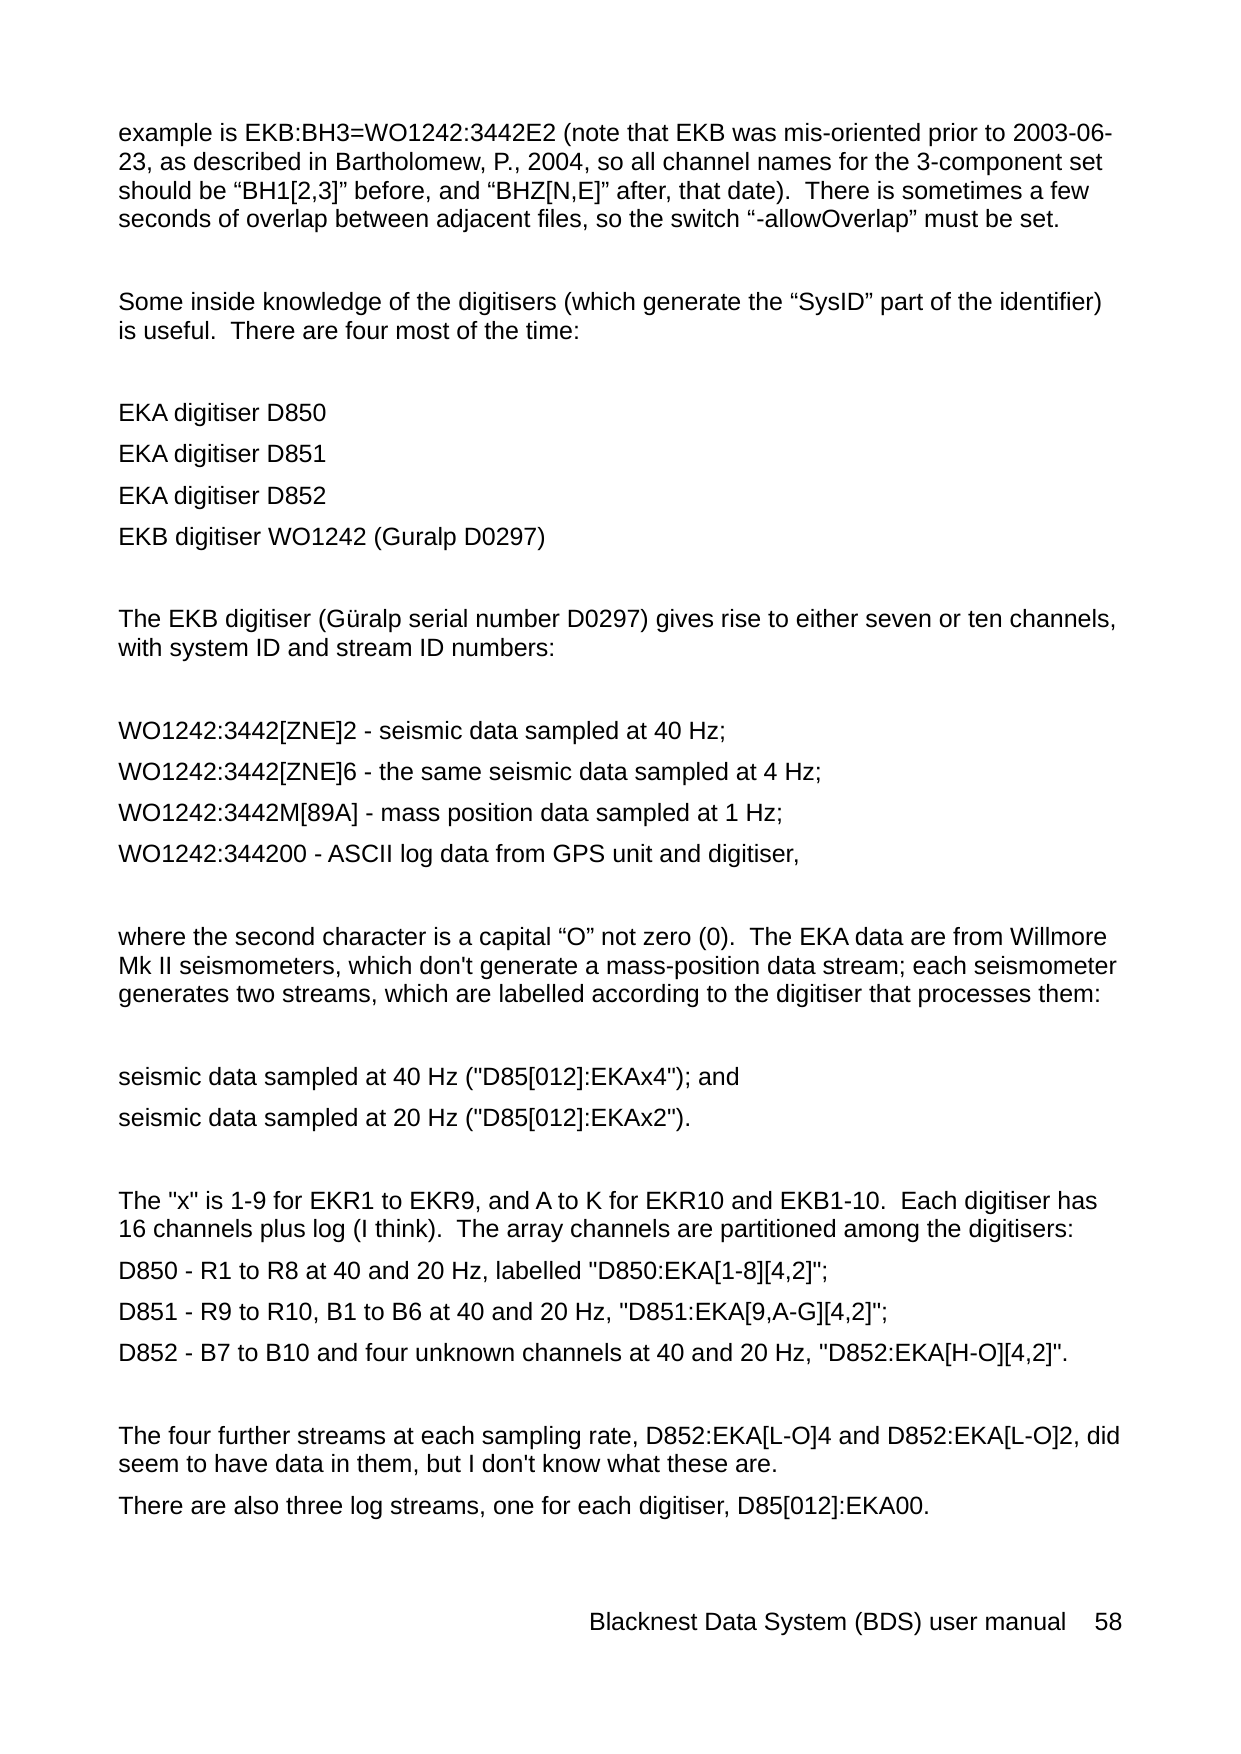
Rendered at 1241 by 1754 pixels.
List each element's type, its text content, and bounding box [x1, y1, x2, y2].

text The "x" is 1-9 for EKR1 to EKR9, and A to K for EKR10 and EKB1-10. Each digitiser has 16 channels plus log (I think). The array channels are partitioned among the digitisers: [118, 1186, 1122, 1243]
text WO1242:3442[ZNE]2 - seismic data sampled at 40 Hz; [118, 716, 1122, 744]
text The four further streams at each sampling rate, D852:EKA[L-O]4 and D852:EKA[L-O]2, did seem to have data in them, but I don't know what these are. [118, 1421, 1122, 1478]
text example is EKB:BH3=WO1242:3442E2 (note that EKB was mis-oriented prior to 2003-06-23, as described in Bartholomew, P., 2004, so all channel names for the 3-component set should be “BH1[2,3]” before, and “BHZ[N,E]” after, that date). There is sometimes a few seconds of overlap between adjacent files, so the switch “‑allowOverlap” must be set. [118, 118, 1122, 233]
text D851 - R9 to R10, B1 to B6 at 40 and 20 Hz, "D851:EKA[9,A-G][4,2]"; [118, 1297, 1122, 1326]
text where the second character is a capital “O” not zero (0). The EKA data are from Willmore Mk II seismometers, which don't generate a mass-position data stream; each seismometer generates two streams, which are labelled according to the digitiser that processes them: [118, 922, 1122, 1008]
text There are also three log streams, one for each digitiser, D85[012]:EKA00. [118, 1491, 1122, 1519]
text D850 - R1 to R8 at 40 and 20 Hz, labelled "D850:EKA[1-8][4,2]"; [118, 1256, 1122, 1284]
text seismic data sampled at 40 Hz ("D85[012]:EKAx4"); and [118, 1062, 1122, 1091]
text WO1242:3442M[89A] - mass position data sampled at 1 Hz; [118, 798, 1122, 827]
text D852 - B7 to B10 and four unknown channels at 40 and 20 Hz, "D852:EKA[H-O][4,2]". [118, 1338, 1122, 1367]
text EKA digitiser D850 [118, 398, 1122, 427]
text EKB digitiser WO1242 (Guralp D0297) [118, 522, 1122, 551]
text WO1242:3442[ZNE]6 - the same seismic data sampled at 4 Hz; [118, 757, 1122, 786]
text EKA digitiser D852 [118, 481, 1122, 509]
text WO1242:344200 - ASCII log data from GPS unit and digitiser, [118, 839, 1122, 868]
text EKA digitiser D851 [118, 439, 1122, 468]
text The EKB digitiser (Güralp serial number D0297) gives rise to either seven or ten channels, with system ID and stream ID numbers: [118, 604, 1122, 662]
text seismic data sampled at 20 Hz ("D85[012]:EKAx2"). [118, 1103, 1122, 1132]
text Some inside knowledge of the digitisers (which generate the “SysID” part of the identifier) is useful. There are four most of the time: [118, 287, 1122, 344]
